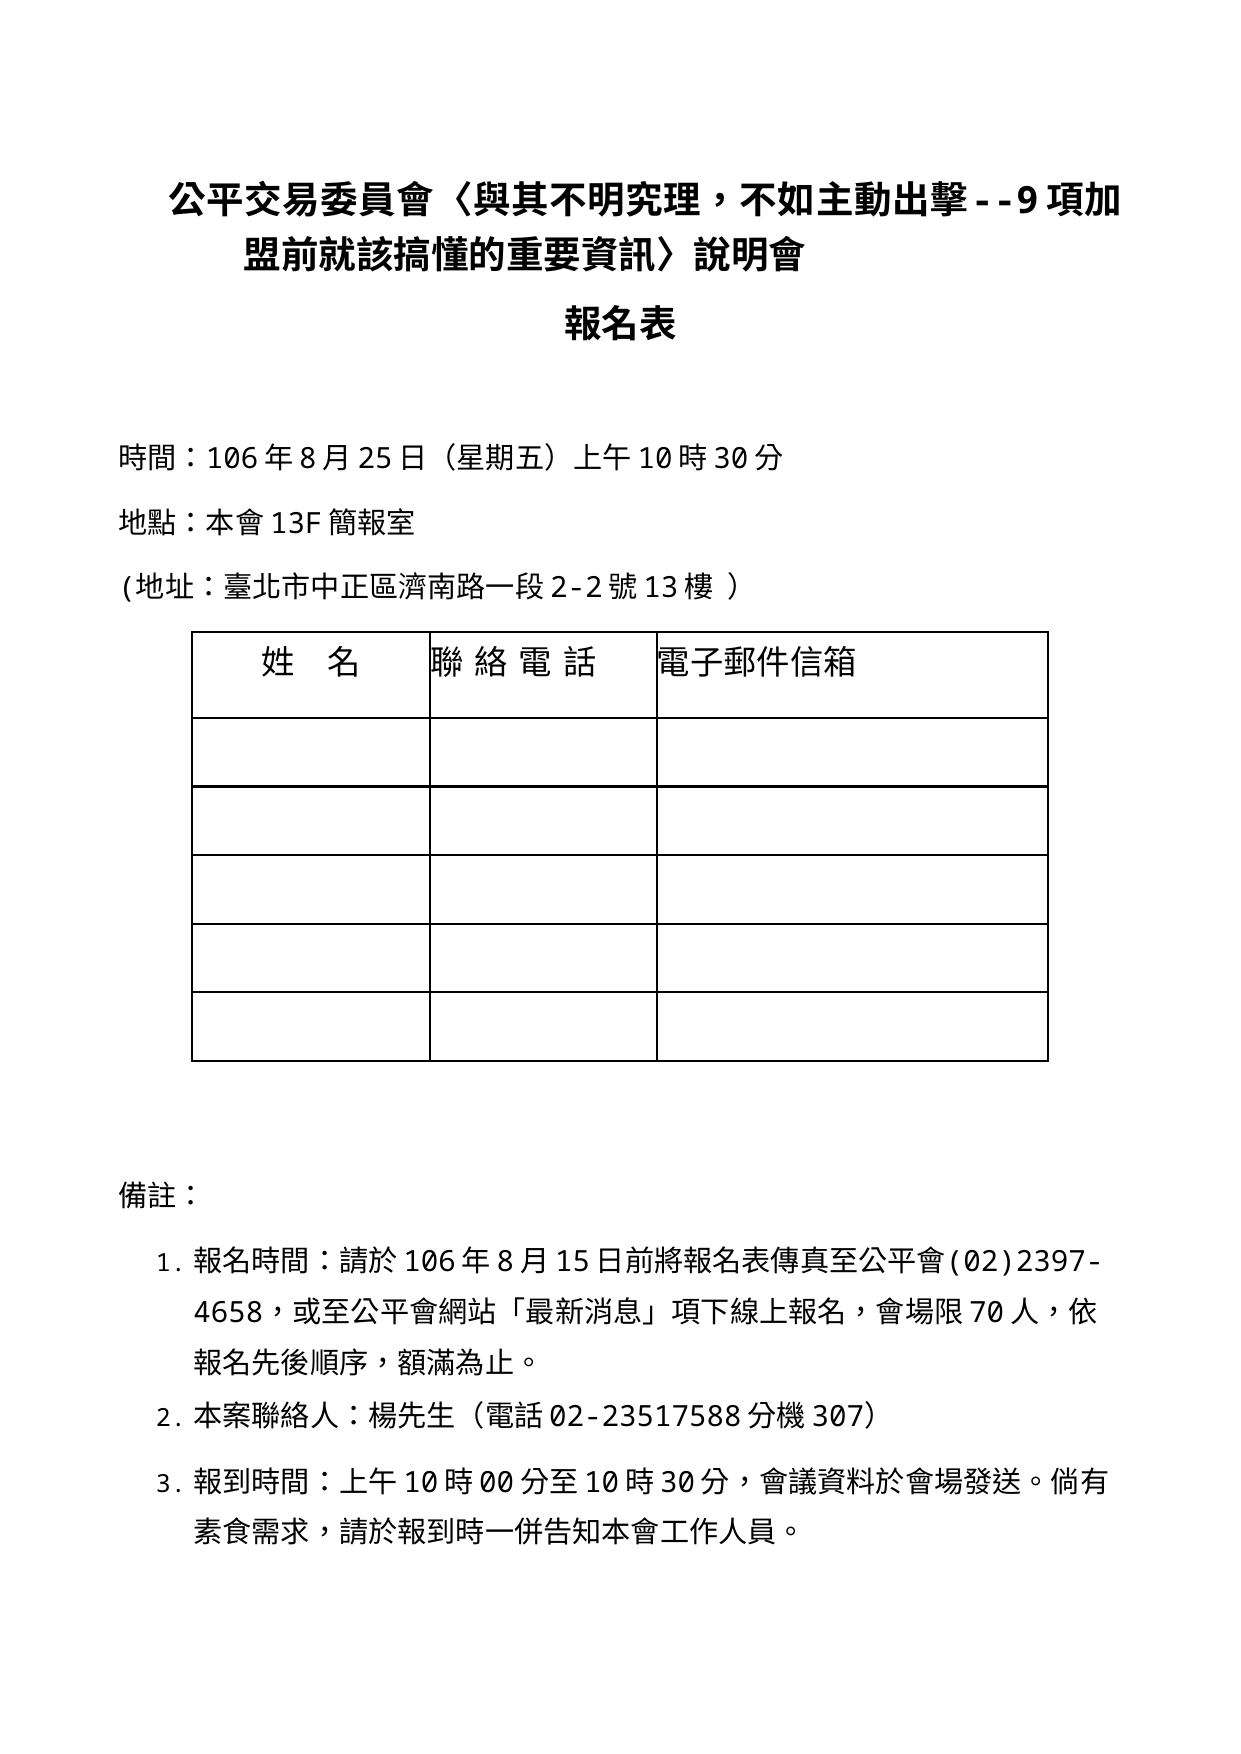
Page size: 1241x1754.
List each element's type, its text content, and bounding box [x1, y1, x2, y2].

list 報名時間：請於106年8月15日前將報名表傳真至公平會(02)2397-4658，或至公平會網站「最新消息」項下線上報名，會場限70人，依報名先後順序，額滿為止。 [156, 1238, 1122, 1382]
table_header 聯絡電話 [431, 633, 656, 717]
table_cell [658, 993, 1047, 1059]
table_cell [193, 925, 429, 991]
table_cell [431, 856, 656, 922]
text 備註： [118, 1172, 1122, 1215]
table_cell [193, 788, 429, 854]
table_cell [658, 788, 1047, 854]
text 地點：本會13F簡報室 [118, 492, 1122, 542]
text 公平交易委員會〈與其不明究理，不如主動出擊--9項加盟前就該搞懂的重要資訊〉說明會 [168, 170, 1122, 279]
table_cell [193, 993, 429, 1059]
text 報名表 [118, 293, 1122, 348]
text (地址：臺北市中正區濟南路一段2-2號13樓 ） [118, 556, 1122, 606]
table_cell [431, 719, 656, 785]
table_cell [658, 719, 1047, 785]
table_cell [193, 856, 429, 922]
table_header 電子郵件信箱 [658, 633, 1047, 717]
table_cell [431, 788, 656, 854]
table_cell [193, 719, 429, 785]
table_cell [658, 925, 1047, 991]
list 本案聯絡人：楊先生（電話02-23517588分機307） [156, 1393, 1122, 1435]
text 時間：106年8月25日（星期五）上午10時30分 [118, 427, 1122, 477]
table_header 姓 名 [193, 633, 429, 717]
table_cell [431, 993, 656, 1059]
table_cell [431, 925, 656, 991]
list 報到時間：上午10時00分至10時30分，會議資料於會場發送。倘有素食需求，請於報到時一併告知本會工作人員。 [156, 1458, 1122, 1551]
table_cell [658, 856, 1047, 922]
